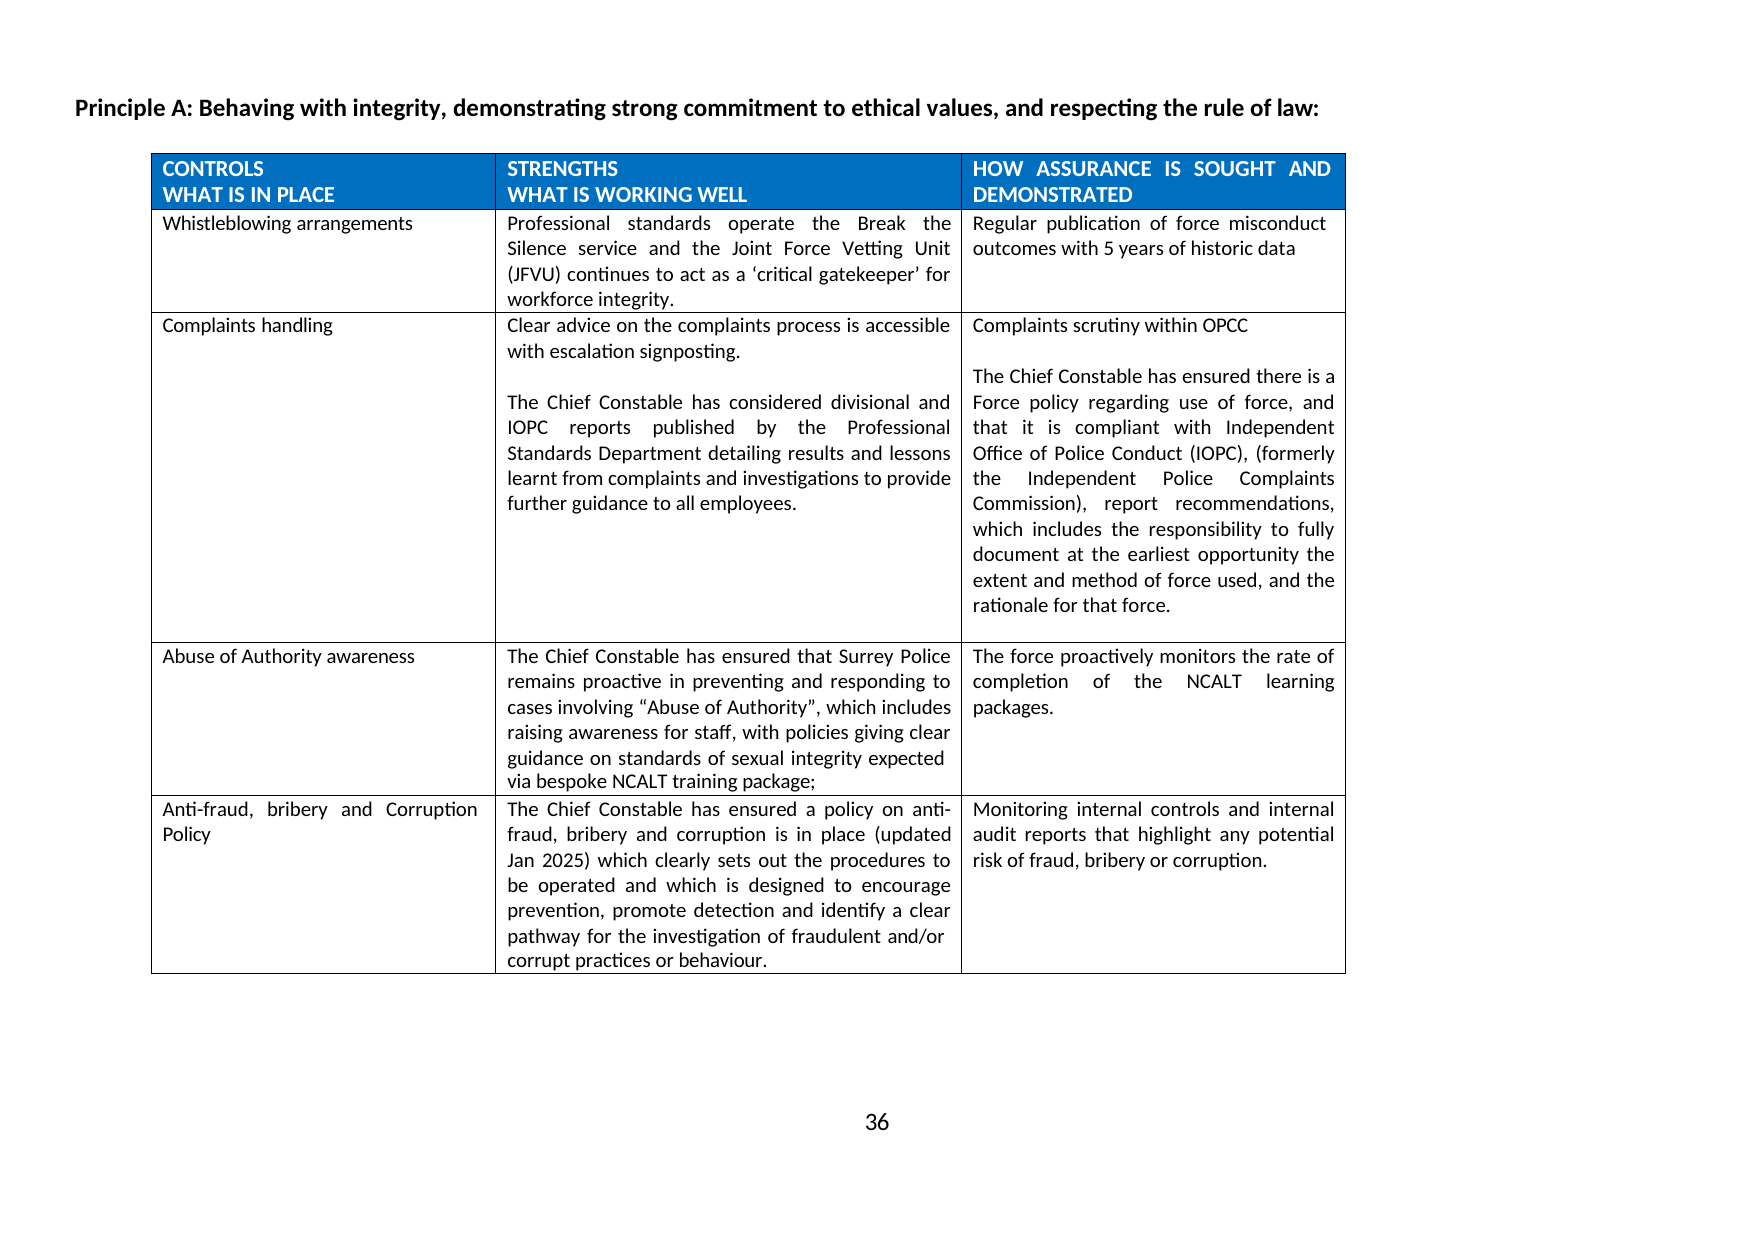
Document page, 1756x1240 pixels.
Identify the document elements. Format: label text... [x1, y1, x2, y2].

table_cell Complaints scrutiny within OPCC The Chief Constable has ensured there is a Force policy regarding use of force, and that it is compliant with Independent Office of Police Conduct (IOPC), (formerly the Independent Police Complaints Commission), report recommendations, which includes the responsibility to fully document at the earliest opportunity the extent and method of force used, and the rationale for that force. [962, 313, 1345, 642]
table_cell Monitoring internal controls and internal audit reports that highlight any potential risk of fraud, bribery or corruption. [962, 796, 1345, 973]
table_header CONTROLS WHAT IS IN PLACE [152, 154, 495, 209]
table_cell The Chief Constable has ensured a policy on anti-fraud, bribery and corruption is in place (updated Jan 2025) which clearly sets out the procedures to be operated and which is designed to encourage prevention, promote detection and identify a clear pathway for the investigation of fraudulent and/or corrupt practices or behaviour. [496, 796, 961, 973]
table_cell Whistleblowing arrangements [152, 210, 495, 312]
table_cell Regular publication of force misconduct outcomes with 5 years of historic data [962, 210, 1345, 312]
table_cell The force proactively monitors the rate of completion of the NCALT learning packages. [962, 643, 1345, 795]
table_cell Complaints handling [152, 313, 495, 642]
table_cell Clear advice on the complaints process is accessible with escalation signposting. The Chief Constable has considered divisional and IOPC reports published by the Professional Standards Department detailing results and lessons learnt from complaints and investigations to provide further guidance to all employees. [496, 313, 961, 642]
text Principle A: Behaving with integrity, demonstrating strong commitment to ethical values, and respecting the rule of law: [75, 92, 1696, 122]
table_cell Professional standards operate the Break the Silence service and the Joint Force Vetting Unit (JFVU) continues to act as a ‘critical gatekeeper’ for workforce integrity. [496, 210, 961, 312]
table_cell Abuse of Authority awareness [152, 643, 495, 795]
table_cell Anti-fraud, bribery and Corruption Policy [152, 796, 495, 973]
table_cell The Chief Constable has ensured that Surrey Police remains proactive in preventing and responding to cases involving “Abuse of Authority”, which includes raising awareness for staff, with policies giving clear guidance on standards of sexual integrity expected via bespoke NCALT training package; [496, 643, 961, 795]
table_header HOW ASSURANCE IS SOUGHT AND DEMONSTRATED [962, 154, 1345, 209]
table_header STRENGTHS WHAT IS WORKING WELL [496, 154, 961, 209]
